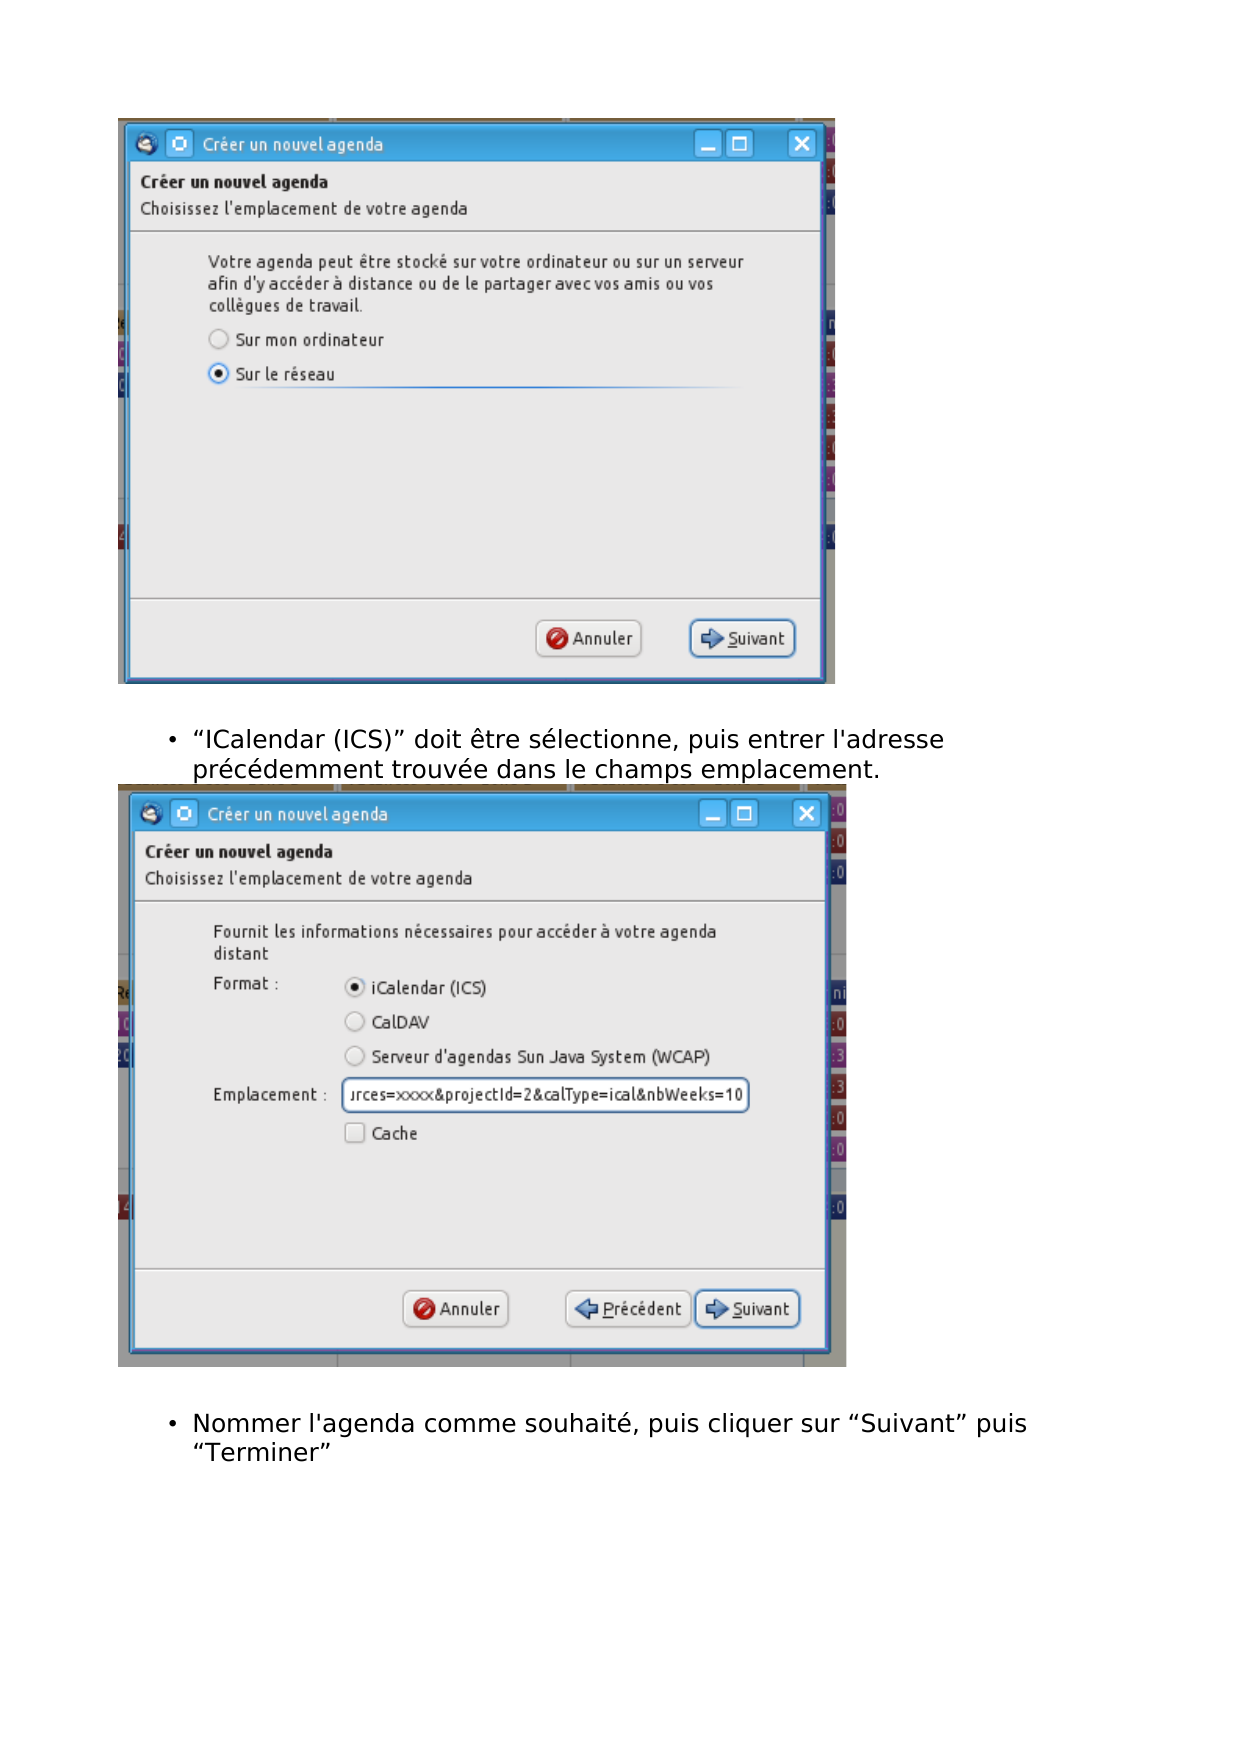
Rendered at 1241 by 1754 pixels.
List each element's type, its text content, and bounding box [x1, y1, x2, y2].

list “ICalendar (ICS)” doit être sélectionne, puis entrer l'adresse précédemment trouvée dans le champs emplacement. [177, 726, 1122, 784]
picture [118, 118, 836, 684]
picture [118, 784, 847, 1367]
list Nommer l'agenda comme souhaité, puis cliquer sur “Suivant” puis “Terminer” [177, 1409, 1122, 1467]
